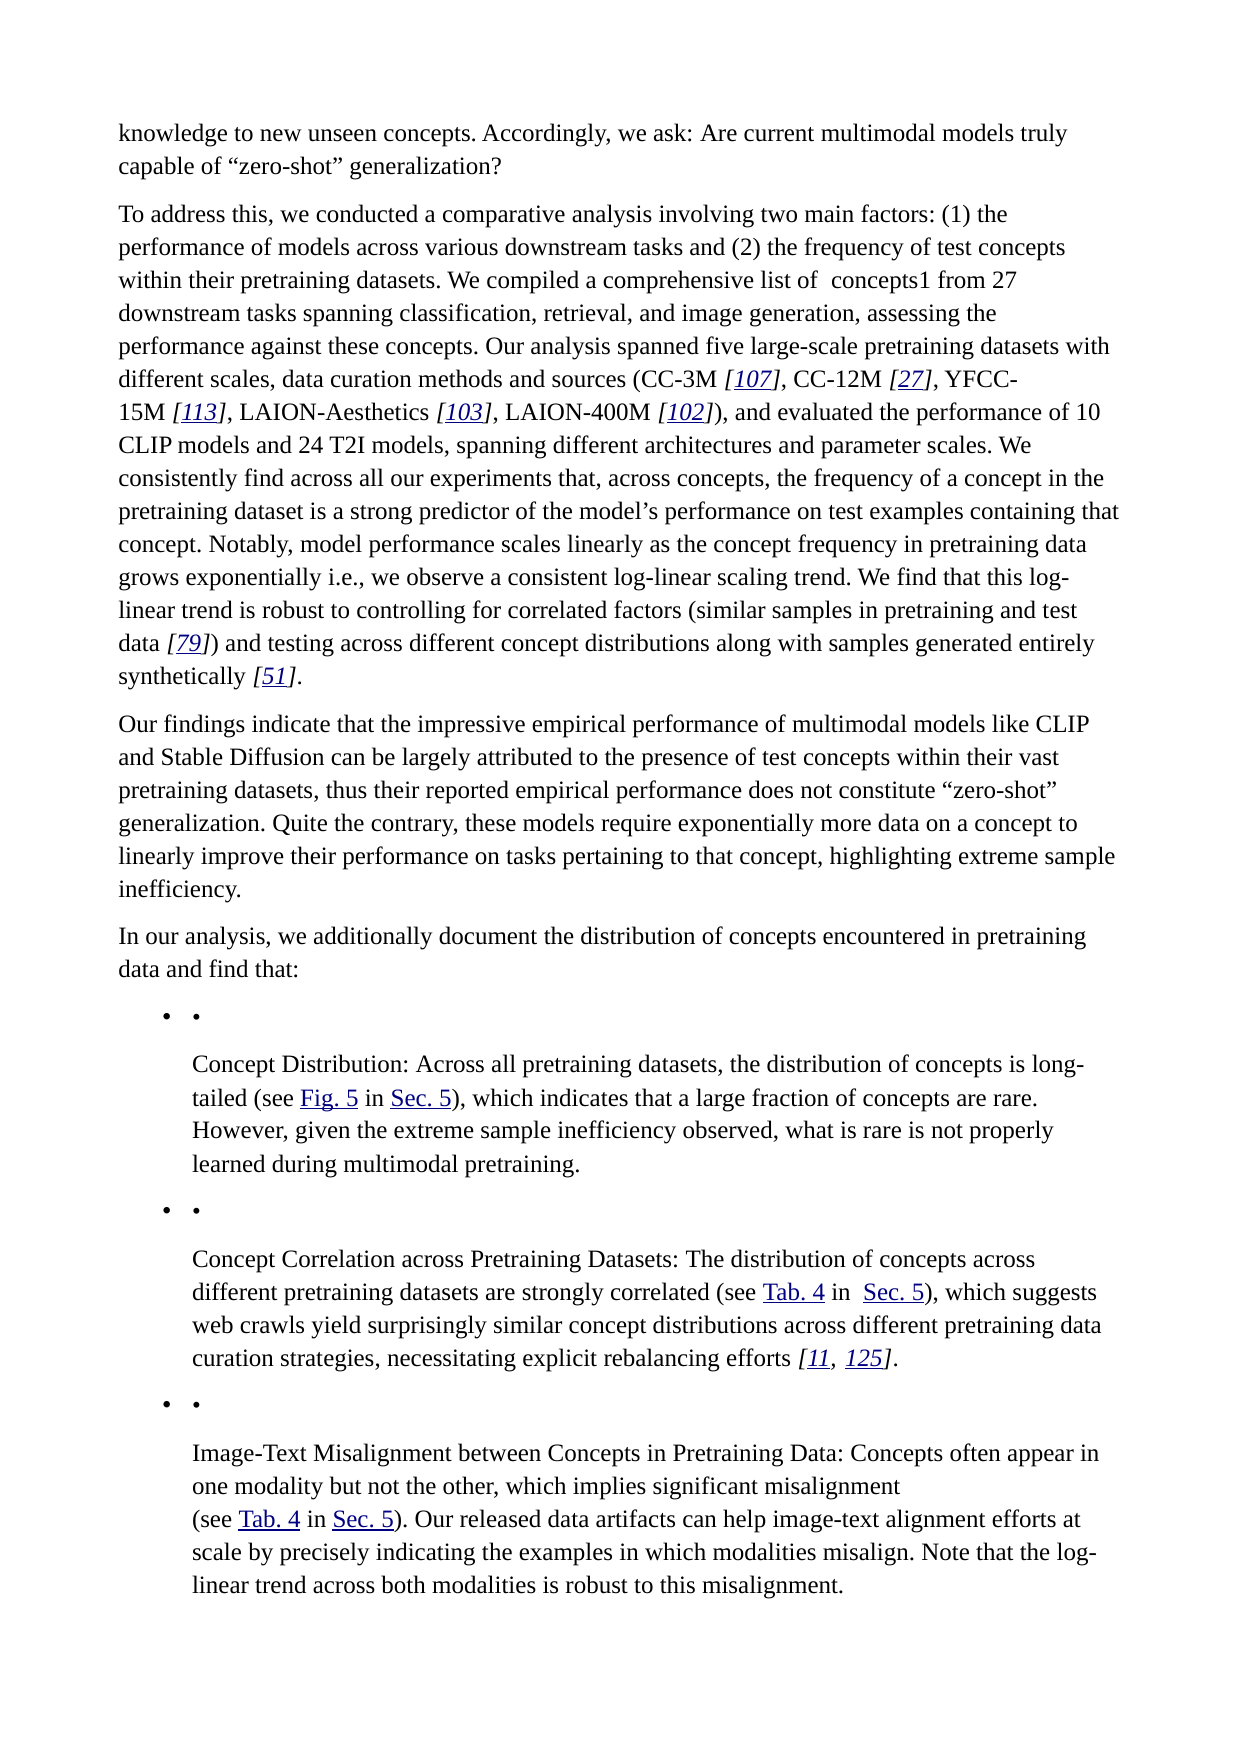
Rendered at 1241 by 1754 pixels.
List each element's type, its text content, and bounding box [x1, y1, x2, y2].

list • [162, 1196, 1122, 1225]
list • [162, 1002, 1122, 1031]
list Concept Correlation across Pretraining Datasets: The distribution of concepts across different pretraining datasets are strongly correlated (see Tab. 4 in Sec. 5), which suggests web crawls yield surprisingly similar concept distributions across different pretraining data curation strategies, necessitating explicit rebalancing efforts [11, 125]. [162, 1244, 1122, 1372]
list Image-Text Misalignment between Concepts in Pretraining Data: Concepts often appear in one modality but not the other, which implies significant misalignment (see Tab. 4 in Sec. 5). Our released data artifacts can help image-text alignment efforts at scale by precisely indicating the examples in which modalities misalign. Note that the log-linear trend across both modalities is robust to this misalignment. [162, 1438, 1122, 1599]
text To address this, we conducted a comparative analysis involving two main factors: (1) the performance of models across various downstream tasks and (2) the frequency of test concepts within their pretraining datasets. We compiled a comprehensive list of concepts1 from 27 downstream tasks spanning classification, retrieval, and image generation, assessing the performance against these concepts. Our analysis spanned five large-scale pretraining datasets with different scales, data curation methods and sources (CC-3M [107], CC-12M [27], YFCC-15M [113], LAION-Aesthetics [103], LAION-400M [102]), and evaluated the performance of 10 CLIP models and 24 T2I models, spanning different architectures and parameter scales. We consistently find across all our experiments that, across concepts, the frequency of a concept in the pretraining dataset is a strong predictor of the model’s performance on test examples containing that concept. Notably, model performance scales linearly as the concept frequency in pretraining data grows exponentially i.e., we observe a consistent log-linear scaling trend. We find that this log-linear trend is robust to controlling for correlated factors (similar samples in pretraining and test data [79]) and testing across different concept distributions along with samples generated entirely synthetically [51]. [118, 199, 1122, 690]
text In our analysis, we additionally document the distribution of concepts encountered in pretraining data and find that: [118, 921, 1122, 983]
text Our findings indicate that the impressive empirical performance of multimodal models like CLIP and Stable Diffusion can be largely attributed to the presence of test concepts within their vast pretraining datasets, thus their reported empirical performance does not constitute “zero-shot” generalization. Quite the contrary, these models require exponentially more data on a concept to linearly improve their performance on tasks pertaining to that concept, highlighting extreme sample inefficiency. [118, 709, 1122, 902]
text knowledge to new unseen concepts. Accordingly, we ask: Are current multimodal models truly capable of “zero-shot” generalization? [118, 118, 1122, 180]
list Concept Distribution: Across all pretraining datasets, the distribution of concepts is long-tailed (see Fig. 5 in Sec. 5), which indicates that a large fraction of concepts are rare. However, given the extreme sample inefficiency observed, what is rare is not properly learned during multimodal pretraining. [162, 1049, 1122, 1177]
list • [162, 1391, 1122, 1419]
